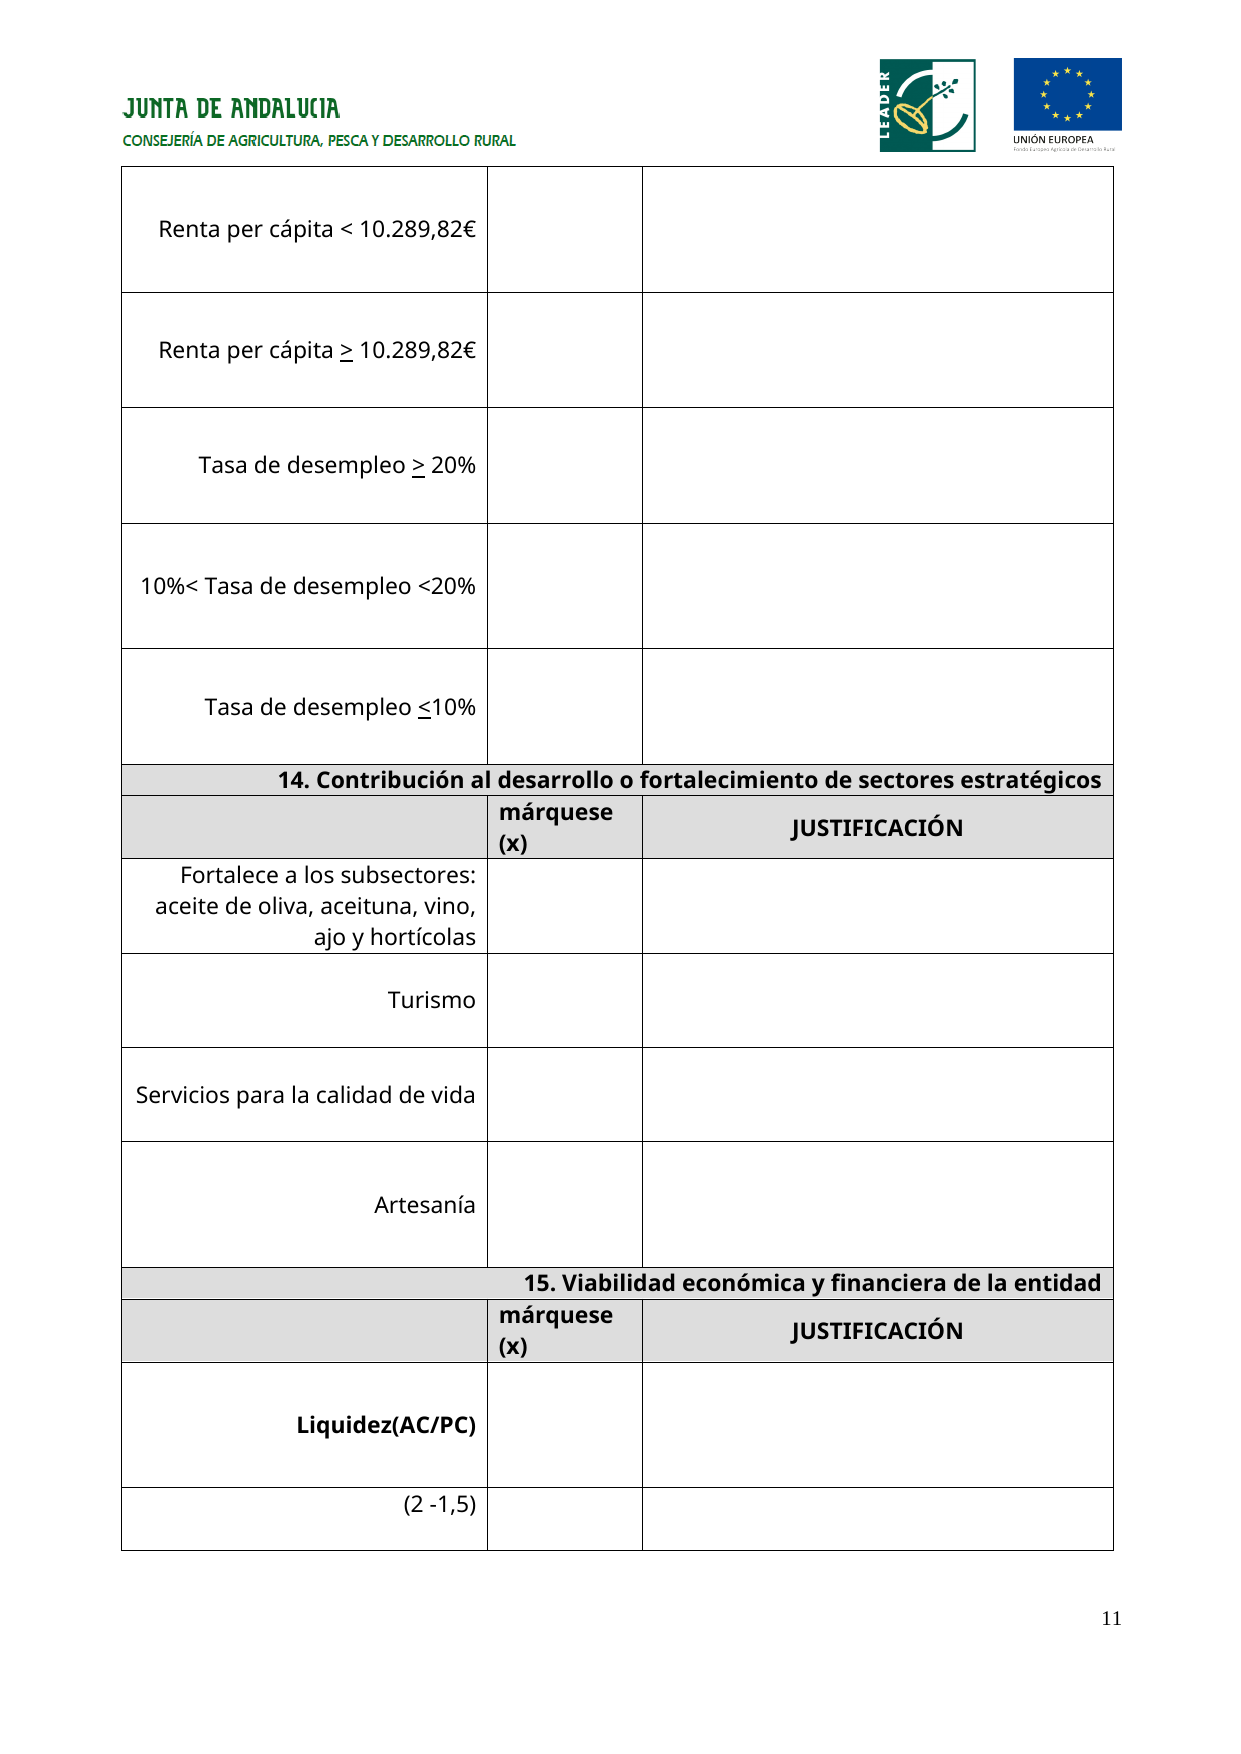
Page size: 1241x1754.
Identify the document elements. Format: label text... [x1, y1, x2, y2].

table_cell [643, 649, 1113, 763]
table_cell [643, 167, 1113, 291]
picture [122, 94, 521, 149]
table_cell márquese (x) [488, 1300, 642, 1361]
table_cell [643, 524, 1113, 648]
table_cell [488, 408, 642, 522]
table_cell [488, 524, 642, 648]
table_cell [122, 1300, 487, 1361]
table_cell márquese (x) [488, 796, 642, 858]
table_cell Renta per cápita < 10.289,82€ [122, 167, 487, 291]
table_cell 14. Contribución al desarrollo o fortalecimiento de sectores estratégicos [122, 765, 1113, 795]
table_cell [643, 859, 1113, 953]
table_cell [643, 1142, 1113, 1267]
table_cell Tasa de desempleo > 20% [122, 408, 487, 522]
table_cell Fortalece a los subsectores: aceite de oliva, aceituna, vino, ajo y hortícolas [122, 859, 487, 953]
table_cell [488, 1488, 642, 1550]
table_cell [488, 1142, 642, 1267]
table_cell [488, 1048, 642, 1141]
table_cell [643, 954, 1113, 1047]
table_cell [488, 954, 642, 1047]
table_cell Turismo [122, 954, 487, 1047]
table_cell [643, 1488, 1113, 1550]
table_cell Tasa de desempleo <10% [122, 649, 487, 763]
table_cell [643, 408, 1113, 522]
table_cell Liquidez(AC/PC) [122, 1363, 487, 1487]
picture [1013, 58, 1122, 152]
table_cell Renta per cápita > 10.289,82€ [122, 293, 487, 407]
table_cell [643, 1363, 1113, 1487]
table_cell [643, 1048, 1113, 1141]
table_cell [643, 293, 1113, 407]
table_cell JUSTIFICACIÓN [643, 796, 1113, 858]
table_cell [488, 649, 642, 763]
table_cell Artesanía [122, 1142, 487, 1267]
table_cell (2 -1,5) [122, 1488, 487, 1550]
table_cell [488, 167, 642, 291]
table_cell 15. Viabilidad económica y financiera de la entidad [122, 1268, 1113, 1298]
table_cell [488, 859, 642, 953]
table_cell [488, 1363, 642, 1487]
table_cell 10%< Tasa de desempleo <20% [122, 524, 487, 648]
table_cell Servicios para la calidad de vida [122, 1048, 487, 1141]
table_cell [488, 293, 642, 407]
table_cell JUSTIFICACIÓN [643, 1300, 1113, 1361]
table_cell [122, 796, 487, 858]
